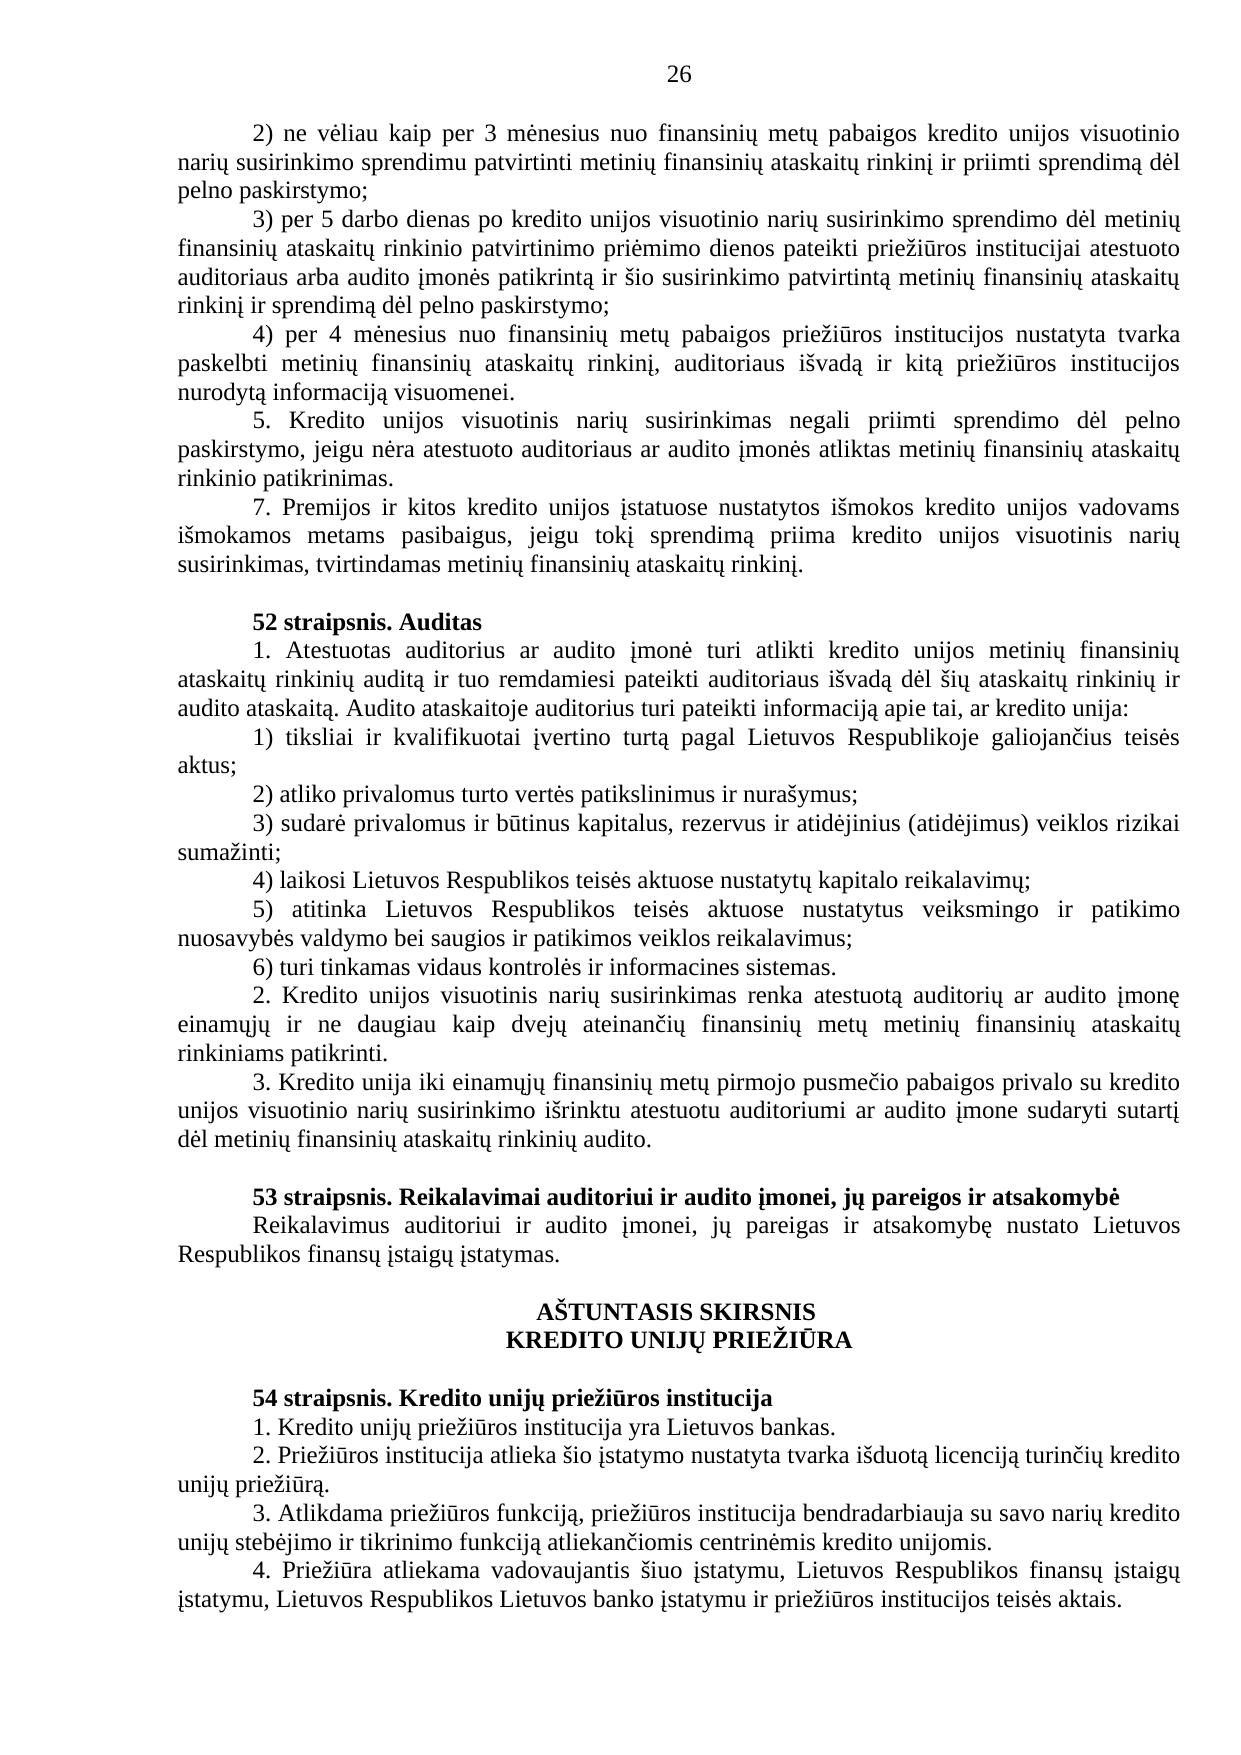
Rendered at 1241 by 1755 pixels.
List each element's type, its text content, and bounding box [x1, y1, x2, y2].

text 1) tiksliai ir kvalifikuotai įvertino turtą pagal Lietuvos Respublikoje galiojančius teisės aktus; [177, 722, 1181, 779]
text 2. Kredito unijos visuotinis narių susirinkimas renka atestuotą auditorių ar audito įmonę einamųjų ir ne daugiau kaip dvejų ateinančių finansinių metų metinių finansinių ataskaitų rinkiniams patikrinti. [177, 981, 1181, 1067]
text 1. Atestuotas auditorius ar audito įmonė turi atlikti kredito unijos metinių finansinių ataskaitų rinkinių auditą ir tuo remdamiesi pateikti auditoriaus išvadą dėl šių ataskaitų rinkinių ir audito ataskaitą. Audito ataskaitoje auditorius turi pateikti informaciją apie tai, ar kredito unija: [177, 636, 1181, 722]
text 4) per 4 mėnesius nuo finansinių metų pabaigos priežiūros institucijos nustatyta tvarka paskelbti metinių finansinių ataskaitų rinkinį, auditoriaus išvadą ir kitą priežiūros institucijos nurodytą informaciją visuomenei. [177, 319, 1181, 406]
text 2) atliko privalomus turto vertės patikslinimus ir nurašymus; [177, 779, 1181, 808]
text 54 straipsnis. Kredito unijų priežiūros institucija [177, 1383, 1181, 1412]
text 2) ne vėliau kaip per 3 mėnesius nuo finansinių metų pabaigos kredito unijos visuotinio narių susirinkimo sprendimu patvirtinti metinių finansinių ataskaitų rinkinį ir priimti sprendimą dėl pelno paskirstymo; [177, 118, 1181, 204]
text 3) sudarė privalomus ir būtinus kapitalus, rezervus ir atidėjinius (atidėjimus) veiklos rizikai sumažinti; [177, 808, 1181, 866]
text 5) atitinka Lietuvos Respublikos teisės aktuose nustatytus veiksmingo ir patikimo nuosavybės valdymo bei saugios ir patikimos veiklos reikalavimus; [177, 894, 1181, 952]
text 53 straipsnis. Reikalavimai auditoriui ir audito įmonei, jų pareigos ir atsakomybė [177, 1182, 1181, 1211]
text 4) laikosi Lietuvos Respublikos teisės aktuose nustatytų kapitalo reikalavimų; [177, 866, 1181, 894]
text 3. Atlikdama priežiūros funkciją, priežiūros institucija bendradarbiauja su savo narių kredito unijų stebėjimo ir tikrinimo funkciją atliekančiomis centrinėmis kredito unijomis. [177, 1498, 1181, 1556]
text 4. Priežiūra atliekama vadovaujantis šiuo įstatymu, Lietuvos Respublikos finansų įstaigų įstatymu, Lietuvos Respublikos Lietuvos banko įstatymu ir priežiūros institucijos teisės aktais. [177, 1556, 1181, 1613]
text KREDITO UNIJŲ PRIEŽIŪRA [177, 1326, 1181, 1354]
text Reikalavimus auditoriui ir audito įmonei, jų pareigas ir atsakomybę nustato Lietuvos Respublikos finansų įstaigų įstatymas. [177, 1211, 1181, 1268]
text 3. Kredito unija iki einamųjų finansinių metų pirmojo pusmečio pabaigos privalo su kredito unijos visuotinio narių susirinkimo išrinktu atestuotu auditoriumi ar audito įmone sudaryti sutartį dėl metinių finansinių ataskaitų rinkinių audito. [177, 1067, 1181, 1153]
text 3) per 5 darbo dienas po kredito unijos visuotinio narių susirinkimo sprendimo dėl metinių finansinių ataskaitų rinkinio patvirtinimo priėmimo dienos pateikti priežiūros institucijai atestuoto auditoriaus arba audito įmonės patikrintą ir šio susirinkimo patvirtintą metinių finansinių ataskaitų rinkinį ir sprendimą dėl pelno paskirstymo; [177, 204, 1181, 319]
text 2. Priežiūros institucija atlieka šio įstatymo nustatyta tvarka išduotą licenciją turinčių kredito unijų priežiūrą. [177, 1441, 1181, 1498]
text 6) turi tinkamas vidaus kontrolės ir informacines sistemas. [177, 952, 1181, 981]
text 1. Kredito unijų priežiūros institucija yra Lietuvos bankas. [177, 1412, 1181, 1441]
text 5. Kredito unijos visuotinis narių susirinkimas negali priimti sprendimo dėl pelno paskirstymo, jeigu nėra atestuoto auditoriaus ar audito įmonės atliktas metinių finansinių ataskaitų rinkinio patikrinimas. [177, 406, 1181, 492]
text 7. Premijos ir kitos kredito unijos įstatuose nustatytos išmokos kredito unijos vadovams išmokamos metams pasibaigus, jeigu tokį sprendimą priima kredito unijos visuotinis narių susirinkimas, tvirtindamas metinių finansinių ataskaitų rinkinį. [177, 492, 1181, 578]
text 52 straipsnis. Auditas [252, 607, 1181, 636]
text AŠTUNTASIS SKIRSNIS [177, 1297, 1181, 1326]
